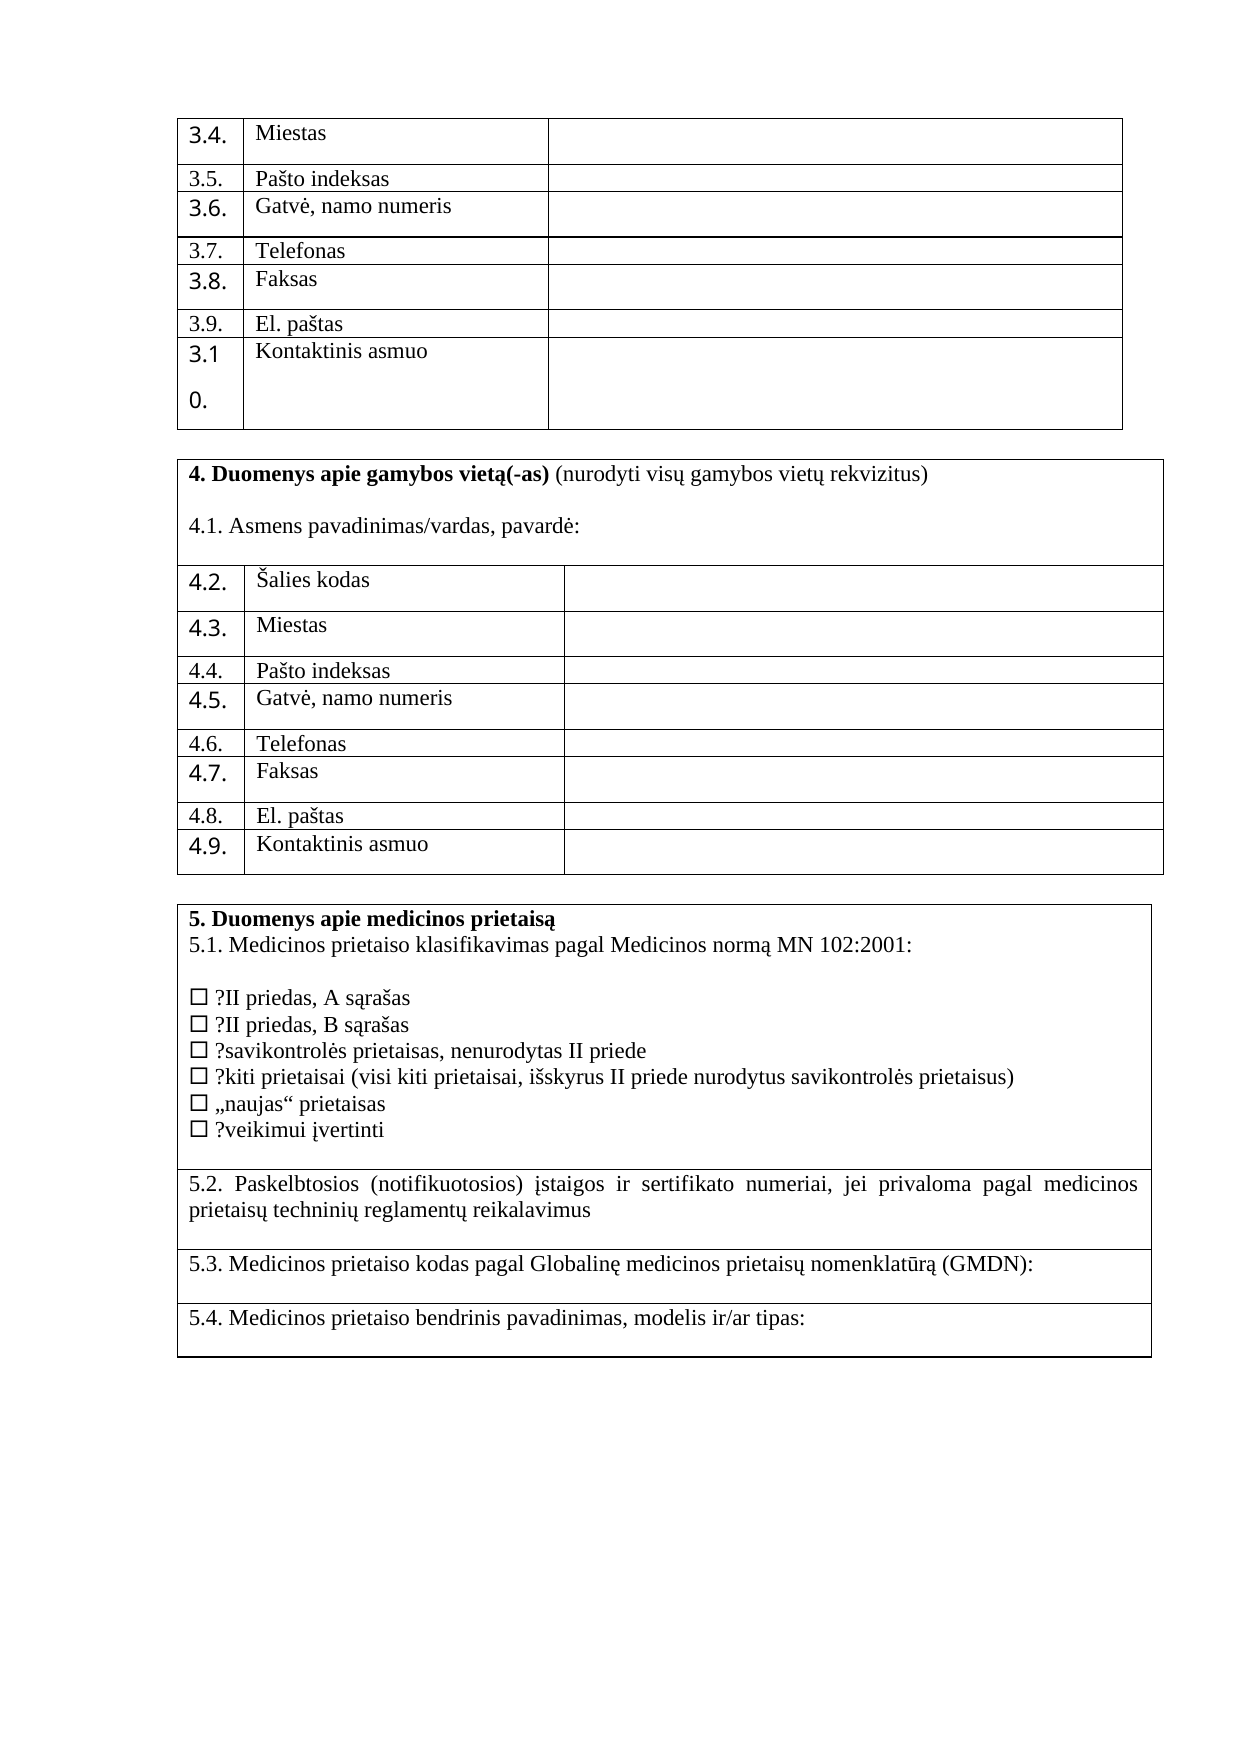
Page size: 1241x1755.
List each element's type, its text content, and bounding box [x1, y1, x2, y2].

table_cell [549, 338, 1122, 429]
table_cell 3.9. [178, 310, 243, 337]
table_cell 5.3. Medicinos prietaiso kodas pagal Globalinę medicinos prietaisų nomenklatūrą (GMDN): [178, 1250, 1151, 1303]
table_cell 4.9. [178, 830, 244, 874]
table_cell Gatvė, namo numeris [244, 192, 548, 236]
table_cell Faksas [245, 757, 564, 802]
table_cell [549, 192, 1122, 236]
table_cell Faksas [244, 265, 548, 309]
table_cell 4.2. [178, 566, 244, 611]
table_cell 3.4. [178, 119, 243, 163]
table_cell [565, 684, 1163, 729]
table_cell 4.4. [178, 657, 244, 683]
table_cell [565, 830, 1163, 874]
table_cell 4.3. [178, 612, 244, 656]
table_cell El. paštas [244, 310, 548, 337]
table_cell Šalies kodas [245, 566, 564, 611]
table_cell Telefonas [245, 730, 564, 756]
table_cell [549, 310, 1122, 337]
table_cell El. paštas [245, 803, 564, 829]
table_cell 3.5. [178, 165, 243, 191]
table_header 4. Duomenys apie gamybos vietą(-as) (nurodyti visų gamybos vietų rekvizitus) 4.1. Asmens pavadinimas/vardas, pavardė: [178, 460, 1163, 565]
table_cell [565, 657, 1163, 683]
table_cell 3.10. [178, 338, 243, 429]
table_cell [549, 265, 1122, 309]
table_cell [565, 803, 1163, 829]
table_cell 4.5. [178, 684, 244, 729]
table_cell 4.8. [178, 803, 244, 829]
table_cell 4.7. [178, 757, 244, 802]
table_cell 3.7. [178, 238, 243, 264]
table_cell [549, 238, 1122, 264]
table_cell [565, 566, 1163, 611]
table_cell Pašto indeksas [244, 165, 548, 191]
table_cell 3.6. [178, 192, 243, 236]
table_cell Kontaktinis asmuo [244, 338, 548, 429]
table_cell [565, 612, 1163, 656]
table_cell Gatvė, namo numeris [245, 684, 564, 729]
table_cell [549, 119, 1122, 163]
table_cell 3.8. [178, 265, 243, 309]
table_cell Kontaktinis asmuo [245, 830, 564, 874]
table_cell Miestas [244, 119, 548, 163]
table_cell [549, 165, 1122, 191]
table_cell Pašto indeksas [245, 657, 564, 683]
table_cell [565, 757, 1163, 802]
table_cell 5.4. Medicinos prietaiso bendrinis pavadinimas, modelis ir/ar tipas: [178, 1304, 1151, 1356]
table_cell 4.6. [178, 730, 244, 756]
table_cell Telefonas [244, 238, 548, 264]
table_cell [565, 730, 1163, 756]
table_header 5. Duomenys apie medicinos prietaisą 5.1. Medicinos prietaiso klasifikavimas pagal Medicinos normą MN 102:2001: [] ?II priedas, A sąrašas [] ?II priedas, B sąrašas [] ?savikontrolės prietaisas, nenurodytas II priede [] ?kiti prietaisai (visi kiti prietaisai, išskyrus II priede nurodytus savikontrolės prietaisus) [] „naujas“ prietaisas [] ?veikimui įvertinti [178, 905, 1151, 1169]
table_cell 5.2. Paskelbtosios (notifikuotosios) įstaigos ir sertifikato numeriai, jei privaloma pagal medicinos prietaisų techninių reglamentų reikalavimus [178, 1170, 1151, 1249]
table_cell Miestas [245, 612, 564, 656]
